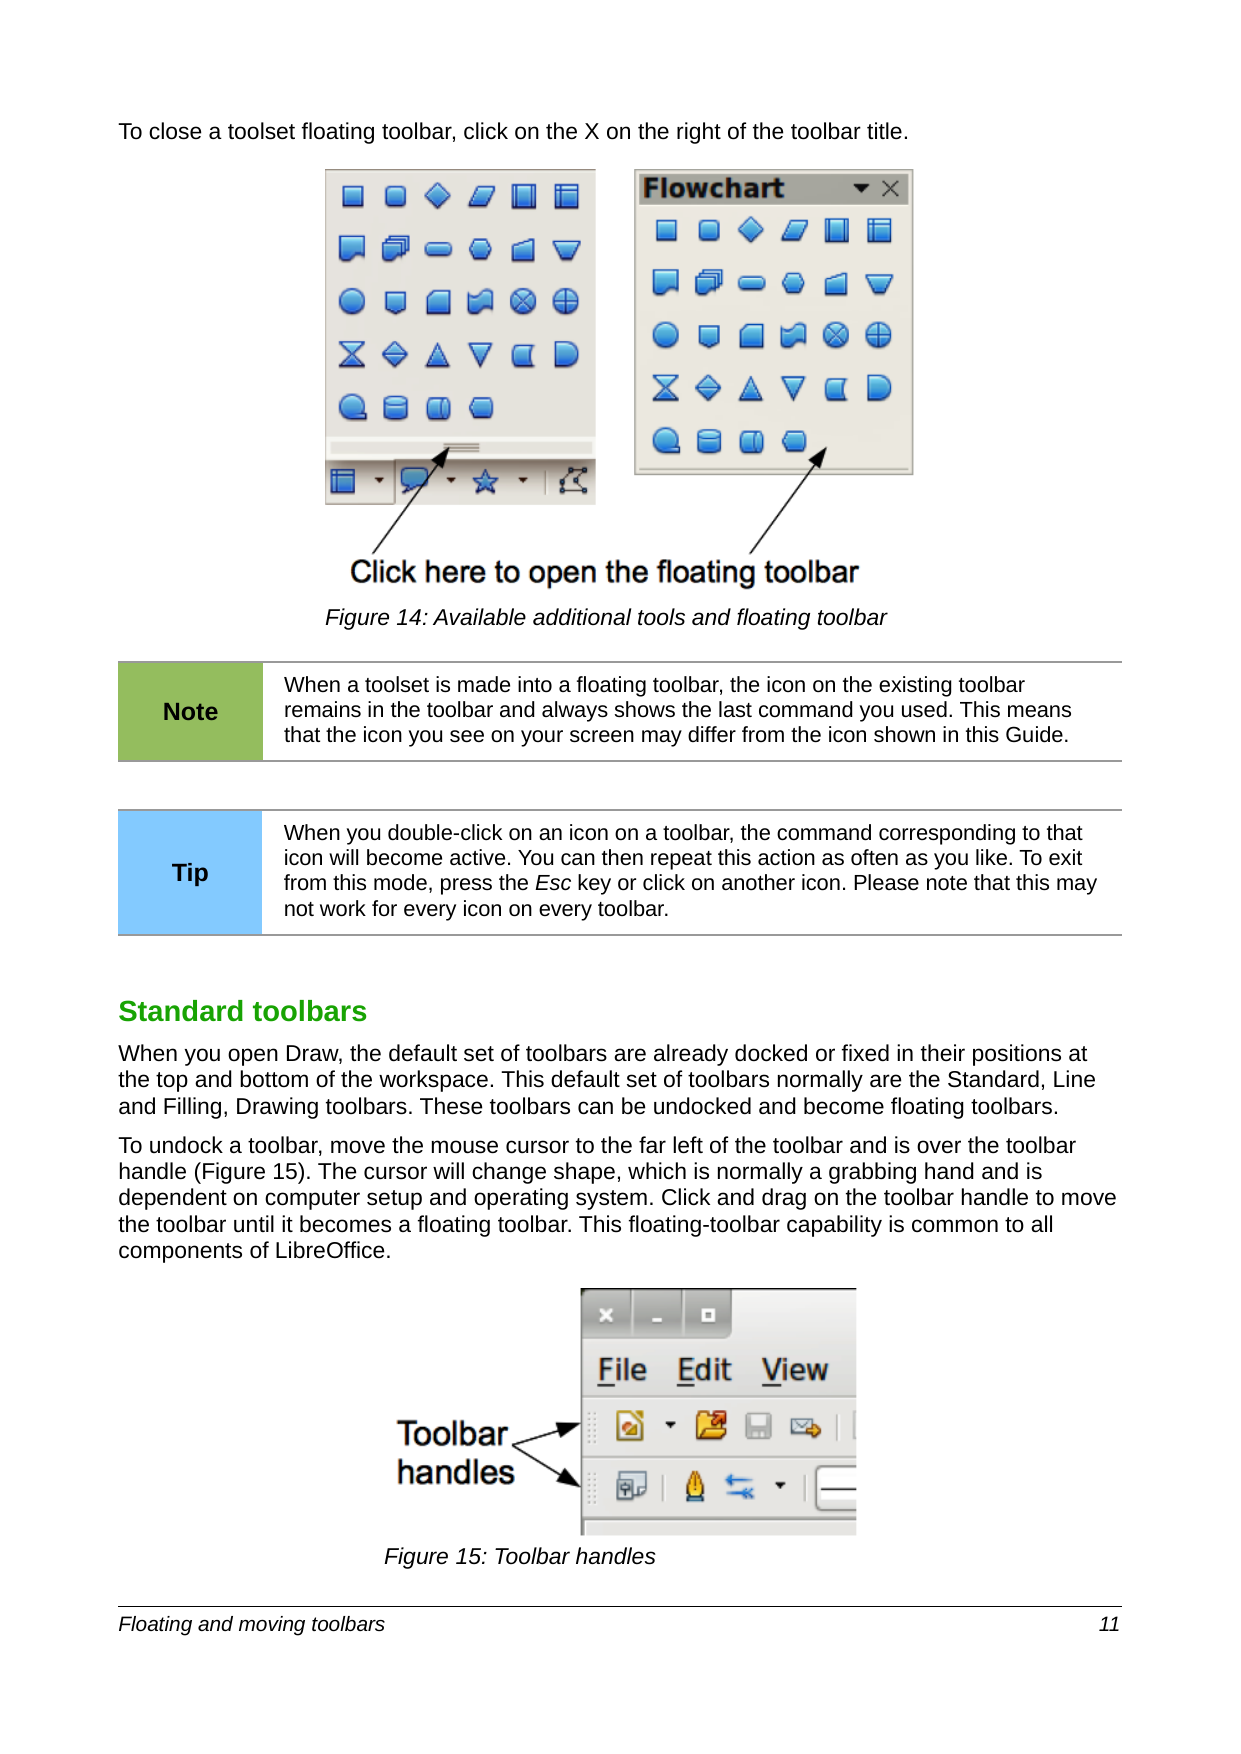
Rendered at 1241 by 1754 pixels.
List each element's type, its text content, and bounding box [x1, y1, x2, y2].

picture [325, 169, 916, 598]
table_header Tip [118, 811, 262, 934]
picture [383, 1288, 857, 1537]
text Figure 14: Available additional tools and floating toolbar [325, 604, 915, 631]
subtitle Standard toolbars [118, 994, 1122, 1028]
text To undock a toolbar, move the mouse cursor to the far left of the toolbar and is over the toolbar handle (Figure 15). The cursor will change shape, which is normally a grabbing hand and is dependent on computer setup and operating system. Click and drag on the toolbar handle to move the toolbar until it becomes a floating toolbar. This floating-toolbar capability is common to all components of LibreOffice. [118, 1132, 1122, 1263]
table_header When a toolset is made into a floating toolbar, the icon on the existing toolbar remains in the toolbar and always shows the last command you used. This means that the icon you see on your screen may differ from the icon shown in this Guide. [263, 663, 1122, 760]
text To close a toolset floating toolbar, click on the X on the right of the toolbar title. [118, 118, 1122, 144]
table_header When you double-click on an icon on a toolbar, the command corresponding to that icon will become active. You can then repeat this action as often as you like. To exit from this mode, press the Esc key or click on another icon. Please note that this may not work for every icon on every toolbar. [262, 811, 1122, 934]
table_header Note [118, 663, 263, 760]
text When you open Draw, the default set of toolbars are already docked or fixed in their positions at the top and bottom of the workspace. This default set of toolbars normally are the Standard, Line and Filling, Drawing toolbars. These toolbars can be undocked and become floating toolbars. [118, 1040, 1122, 1119]
text Figure 15: Toolbar handles [384, 1543, 856, 1569]
